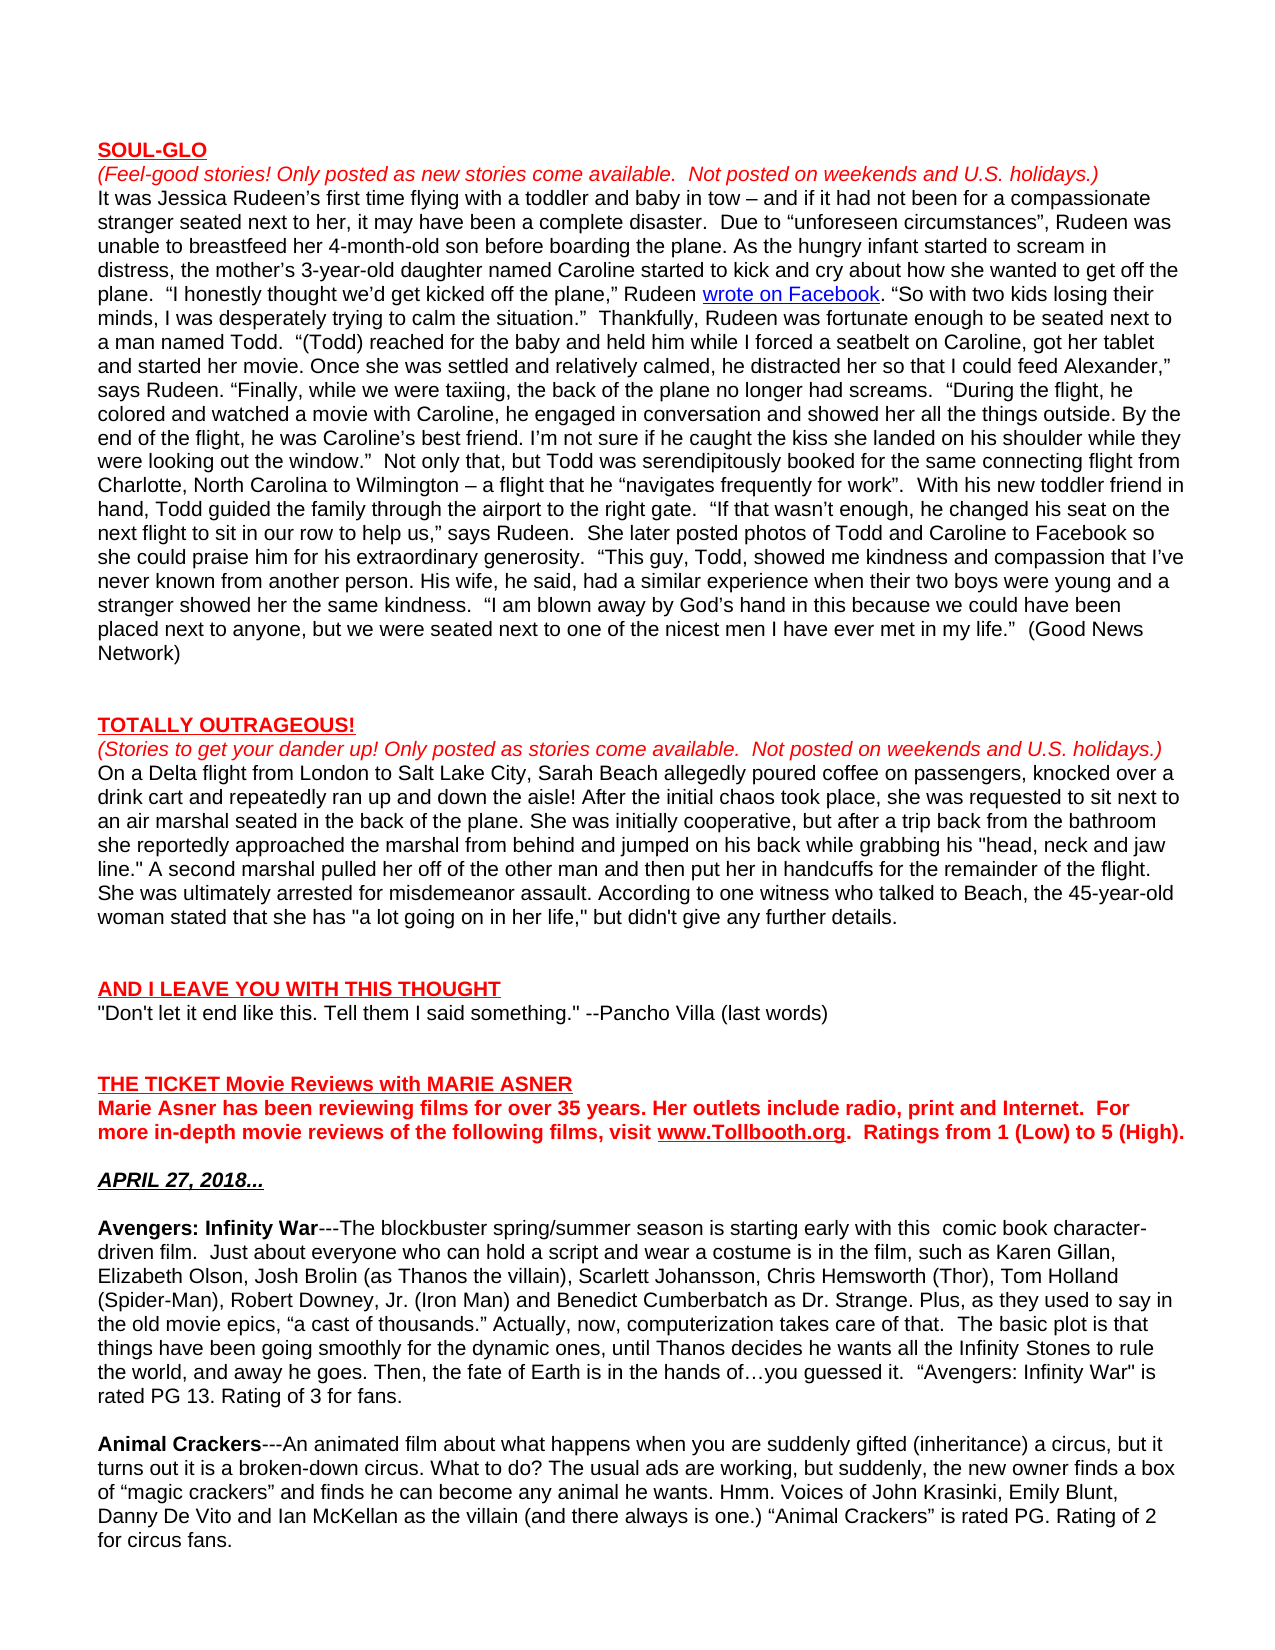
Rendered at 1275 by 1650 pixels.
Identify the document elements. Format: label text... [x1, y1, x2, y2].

text Animal Crackers---An animated film about what happens when you are suddenly gifted (inheritance) a circus, but it turns out it is a broken-down circus. What to do? The usual ads are working, but suddenly, the new owner finds a box of “magic crackers” and finds he can become any animal he wants. Hmm. Voices of John Krasinki, Emily Blunt, Danny De Vito and Ian McKellan as the villain (and there always is one.) “Animal Crackers” is rated PG. Rating of 2 for circus fans. [97, 1432, 1185, 1551]
text THE TICKET Movie Reviews with MARIE ASNER [97, 1072, 1185, 1096]
text It was Jessica Rudeen’s first time flying with a toddler and baby in tow – and if it had not been for a compassionate stranger seated next to her, it may have been a complete disaster. Due to “unforeseen circumstances”, Rudeen was unable to breastfeed her 4-month-old son before boarding the plane. As the hungry infant started to scream in distress, the mother’s 3-year-old daughter named Caroline started to kick and cry about how she wanted to get off the plane. “I honestly thought we’d get kicked off the plane,” Rudeen wrote on Facebook. “So with two kids losing their minds, I was desperately trying to calm the situation.” Thankfully, Rudeen was fortunate enough to be seated next to a man named Todd. “(Todd) reached for the baby and held him while I forced a seatbelt on Caroline, got her tablet and started her movie. Once she was settled and relatively calmed, he distracted her so that I could feed Alexander,” says Rudeen. “Finally, while we were taxiing, the back of the plane no longer had screams. “During the flight, he colored and watched a movie with Caroline, he engaged in conversation and showed her all the things outside. By the end of the flight, he was Caroline’s best friend. I’m not sure if he caught the kiss she landed on his shoulder while they were looking out the window.” Not only that, but Todd was serendipitously booked for the same connecting flight from Charlotte, North Carolina to Wilmington – a flight that he “navigates frequently for work”. With his new toddler friend in hand, Todd guided the family through the airport to the right gate. “If that wasn’t enough, he changed his seat on the next flight to sit in our row to help us,” says Rudeen. She later posted photos of Todd and Caroline to Facebook so she could praise him for his extraordinary generosity. “This guy, Todd, showed me kindness and compassion that I’ve never known from another person. His wife, he said, had a similar experience when their two boys were young and a stranger showed her the same kindness. “I am blown away by God’s hand in this because we could have been placed next to anyone, but we were seated next to one of the nicest men I have ever met in my life.” (Good News Network) [97, 186, 1185, 665]
text (Stories to get your dander up! Only posted as stories come available. Not posted on weekends and U.S. holidays.) [97, 737, 1185, 761]
subtitle TOTALLY OUTRAGEOUS! [97, 713, 1185, 737]
subtitle AND I LEAVE YOU WITH THIS THOUGHT [97, 976, 1185, 1000]
text On a Delta flight from London to Salt Lake City, Sarah Beach allegedly poured coffee on passengers, knocked over a drink cart and repeatedly ran up and down the aisle! After the initial chaos took place, she was requested to sit next to an air marshal seated in the back of the plane. She was initially cooperative, but after a trip back from the bathroom she reportedly approached the marshal from behind and jumped on his back while grabbing his "head, neck and jaw line." A second marshal pulled her off of the other man and then put her in handcuffs for the remainder of the flight. She was ultimately arrested for misdemeanor assault. According to one witness who talked to Beach, the 45-year-old woman stated that she has "a lot going on in her life," but didn't give any further details. [97, 761, 1185, 928]
text Marie Asner has been reviewing films for over 35 years. Her outlets include radio, print and Internet. For more in-depth movie reviews of the following films, visit www.Tollbooth.org. Ratings from 1 (Low) to 5 (High). [97, 1096, 1185, 1144]
text "Don't let it end like this. Tell them I said something." --Pancho Villa (last words) [97, 1000, 1185, 1024]
subtitle (Feel-good stories! Only posted as new stories come available. Not posted on weekends and U.S. holidays.) [97, 162, 1185, 186]
text Avengers: Infinity War---The blockbuster spring/summer season is starting early with this comic book character-driven film. Just about everyone who can hold a script and wear a costume is in the film, such as Karen Gillan, Elizabeth Olson, Josh Brolin (as Thanos the villain), Scarlett Johansson, Chris Hemsworth (Thor), Tom Holland (Spider-Man), Robert Downey, Jr. (Iron Man) and Benedict Cumberbatch as Dr. Strange. Plus, as they used to say in the old movie epics, “a cast of thousands.” Actually, now, computerization takes care of that. The basic plot is that things have been going smoothly for the dynamic ones, until Thanos decides he wants all the Infinity Stones to rule the world, and away he goes. Then, the fate of Earth is in the hands of…you guessed it. “Avengers: Infinity War" is rated PG 13. Rating of 3 for fans. [97, 1216, 1185, 1408]
text SOUL-GLO [97, 138, 1185, 162]
text APRIL 27, 2018... [97, 1144, 1185, 1192]
